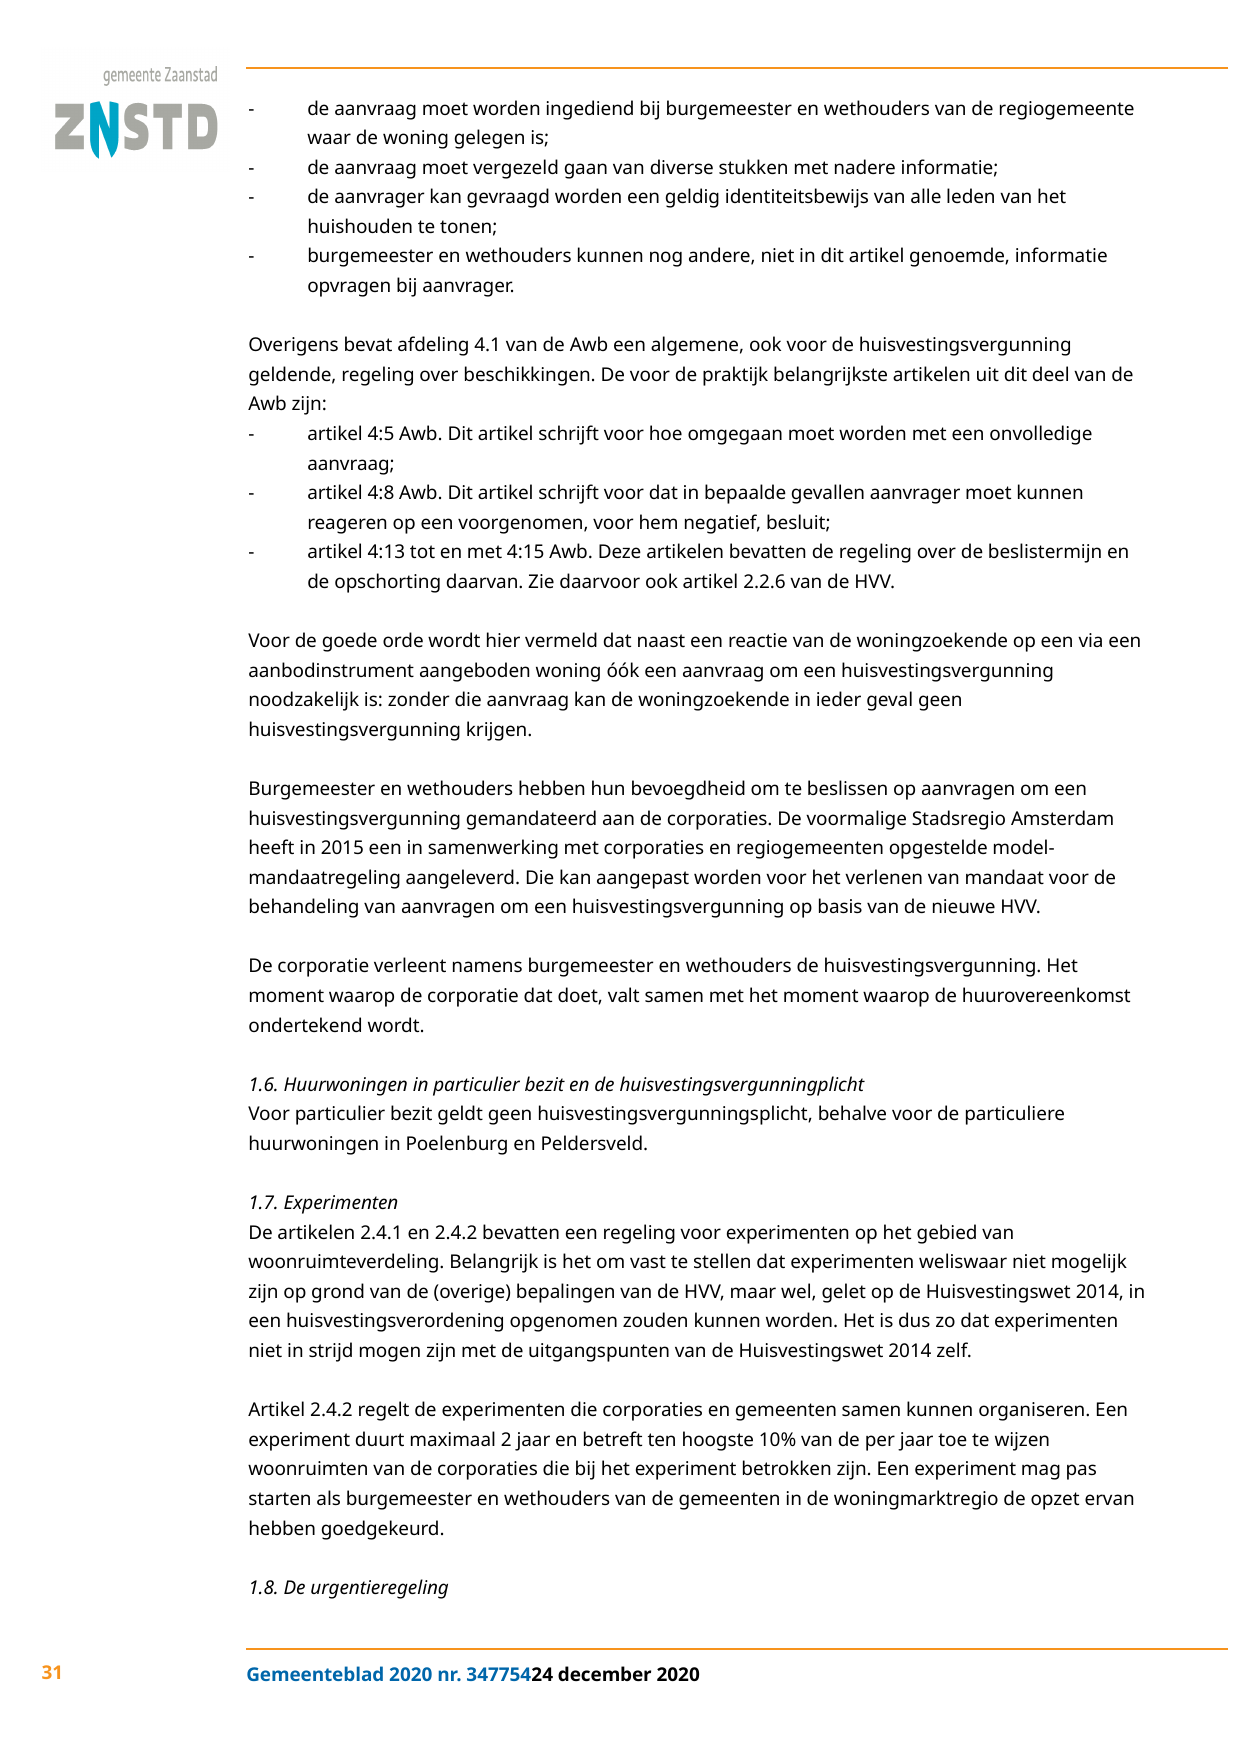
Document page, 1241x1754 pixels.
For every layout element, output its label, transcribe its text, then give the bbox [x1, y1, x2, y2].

text Burgemeester en wethouders hebben hun bevoegdheid om te beslissen op aanvragen om een huisvestingsvergunning gemandateerd aan de corporaties. De voormalige Stadsregio Amsterdam heeft in 2015 een in samenwerking met corporaties en regiogemeenten opgestelde model-mandaatregeling aangeleverd. Die kan aangepast worden voor het verlenen van mandaat voor de behandeling van aanvragen om een huisvestingsvergunning op basis van de nieuwe HVV. [248, 775, 1152, 919]
text 1.6. Huurwoningen in particulier bezit en de huisvestingsvergunningplicht [248, 1071, 1152, 1097]
text De corporatie verleent namens burgemeester en wethouders de huisvestingsvergunning. Het moment waarop de corporatie dat doet, valt samen met het moment waarop de huurovereenkomst ondertekend wordt. [248, 953, 1152, 1038]
list de aanvraag moet worden ingediend bij burgemeester en wethouders van de regiogemeente waar de woning gelegen is; [248, 95, 1152, 150]
picture [41, 47, 231, 172]
text Artikel 2.4.2 regelt de experimenten die corporaties en gemeenten samen kunnen organiseren. Een experiment duurt maximaal 2 jaar en betreft ten hoogste 10% van de per jaar toe te wijzen woonruimten van de corporaties die bij het experiment betrokken zijn. Een experiment mag pas starten als burgemeester en wethouders van de gemeenten in de woningmarktregio de opzet ervan hebben goedgekeurd. [248, 1396, 1152, 1541]
text Voor particulier bezit geldt geen huisvestingsvergunningsplicht, behalve voor de particuliere huurwoningen in Poelenburg en Peldersveld. [248, 1101, 1152, 1156]
list burgemeester en wethouders kunnen nog andere, niet in dit artikel genoemde, informatie opvragen bij aanvrager. [248, 243, 1152, 298]
list artikel 4:8 Awb. Dit artikel schrijft voor dat in bepaalde gevallen aanvrager moet kunnen reageren op een voorgenomen, voor hem negatief, besluit; [248, 479, 1152, 535]
list artikel 4:13 tot en met 4:15 Awb. Deze artikelen bevatten de regeling over de beslistermijn en de opschorting daarvan. Zie daarvoor ook artikel 2.2.6 van de HVV. [248, 538, 1152, 594]
list de aanvraag moet vergezeld gaan van diverse stukken met nadere informatie; [248, 154, 1152, 180]
list artikel 4:5 Awb. Dit artikel schrijft voor hoe omgegaan moet worden met een onvolledige aanvraag; [248, 420, 1152, 476]
list de aanvrager kan gevraagd worden een geldig identiteitsbewijs van alle leden van het huishouden te tonen; [248, 183, 1152, 239]
text De artikelen 2.4.1 en 2.4.2 bevatten een regeling voor experimenten op het gebied van woonruimteverdeling. Belangrijk is het om vast te stellen dat experimenten weliswaar niet mogelijk zijn op grond van de (overige) bepalingen van de HVV, maar wel, gelet op de Huisvestingswet 2014, in een huisvestingsverordening opgenomen zouden kunnen worden. Het is dus zo dat experimenten niet in strijd mogen zijn met de uitgangspunten van de Huisvestingswet 2014 zelf. [248, 1219, 1152, 1363]
text Voor de goede orde wordt hier vermeld dat naast een reactie van de woningzoekende op een via een aanbodinstrument aangeboden woning óók een aanvraag om een huisvestingsvergunning noodzakelijk is: zonder die aanvraag kan de woningzoekende in ieder geval geen huisvestingsvergunning krijgen. [248, 627, 1152, 742]
text 1.8. De urgentieregeling [248, 1574, 1152, 1600]
text 1.7. Experimenten [248, 1189, 1152, 1215]
text Overigens bevat afdeling 4.1 van de Awb een algemene, ook voor de huisvestingsvergunning geldende, regeling over beschikkingen. De voor de praktijk belangrijkste artikelen uit dit deel van de Awb zijn: [248, 331, 1152, 416]
